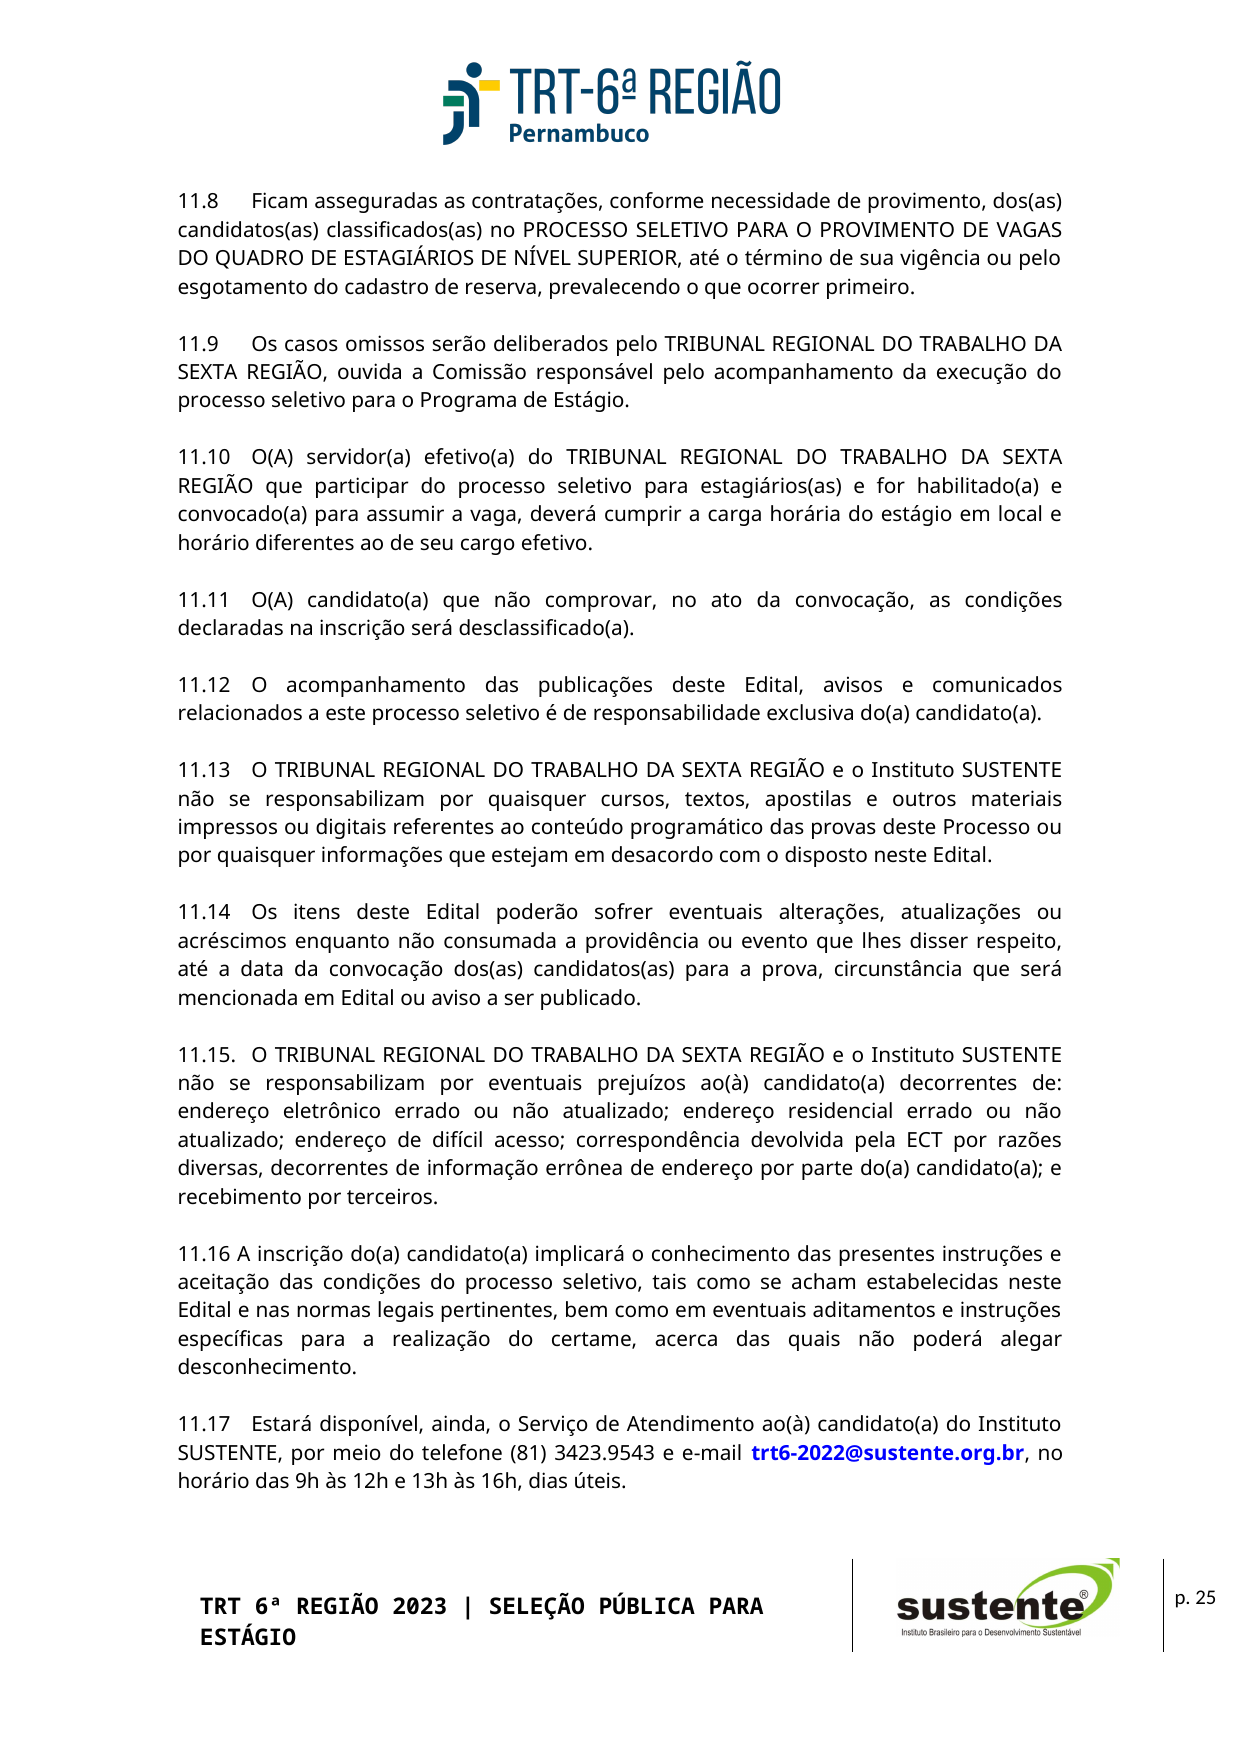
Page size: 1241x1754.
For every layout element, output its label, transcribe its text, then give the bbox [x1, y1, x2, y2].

text 11.17 Estará disponível, ainda, o Serviço de Atendimento ao(à) candidato(a) do Instituto SUSTENTE, por meio do telefone (81) 3423.9543 e e-mail trt6-2022@sustente.org.br, no horário das 9h às 12h e 13h às 16h, dias úteis. [177, 1409, 1063, 1495]
text 11.8 Ficam asseguradas as contratações, conforme necessidade de provimento, dos(as) candidatos(as) classificados(as) no PROCESSO SELETIVO PARA O PROVIMENTO DE VAGAS DO QUADRO DE ESTAGIÁRIOS DE NÍVEL SUPERIOR, até o término de sua vigência ou pelo esgotamento do cadastro de reserva, prevalecendo o que ocorrer primeiro. [177, 187, 1063, 300]
text 11.14 Os itens deste Edital poderão sofrer eventuais alterações, atualizações ou acréscimos enquanto não consumada a providência ou evento que lhes disser respeito, até a data da convocação dos(as) candidatos(as) para a prova, circunstância que será mencionada em Edital ou aviso a ser publicado. [177, 897, 1063, 1011]
text 11.9 Os casos omissos serão deliberados pelo TRIBUNAL REGIONAL DO TRABALHO DA SEXTA REGIÃO, ouvida a Comissão responsável pelo acompanhamento da execução do processo seletivo para o Programa de Estágio. [177, 329, 1063, 414]
text 11.12 O acompanhamento das publicações deste Edital, avisos e comunicados relacionados a este processo seletivo é de responsabilidade exclusiva do(a) candidato(a). [177, 670, 1063, 727]
text 11.13 O TRIBUNAL REGIONAL DO TRABALHO DA SEXTA REGIÃO e o Instituto SUSTENTE não se responsabilizam por quaisquer cursos, textos, apostilas e outros materiais impressos ou digitais referentes ao conteúdo programático das provas deste Processo ou por quaisquer informações que estejam em desacordo com o disposto neste Edital. [177, 755, 1063, 869]
text 11.10 O(A) servidor(a) efetivo(a) do TRIBUNAL REGIONAL DO TRABALHO DA SEXTA REGIÃO que participar do processo seletivo para estagiários(as) e for habilitado(a) e convocado(a) para assumir a vaga, deverá cumprir a carga horária do estágio em local e horário diferentes ao de seu cargo efetivo. [177, 442, 1063, 556]
text 11.11 O(A) candidato(a) que não comprovar, no ato da convocação, as condições declaradas na inscrição será desclassificado(a). [177, 585, 1063, 642]
text 11.15. O TRIBUNAL REGIONAL DO TRABALHO DA SEXTA REGIÃO e o Instituto SUSTENTE não se responsabilizam por eventuais prejuízos ao(à) candidato(a) decorrentes de: endereço eletrônico errado ou não atualizado; endereço residencial errado ou não atualizado; endereço de difícil acesso; correspondência devolvida pela ECT por razões diversas, decorrentes de informação errônea de endereço por parte do(a) candidato(a); e recebimento por terceiros. [177, 1040, 1063, 1210]
text 11.16 A inscrição do(a) candidato(a) implicará o conhecimento das presentes instruções e aceitação das condições do processo seletivo, tais como se acham estabelecidas neste Edital e nas normas legais pertinentes, bem como em eventuais aditamentos e instruções específicas para a realização do certame, acerca das quais não poderá alegar desconhecimento. [177, 1239, 1063, 1381]
